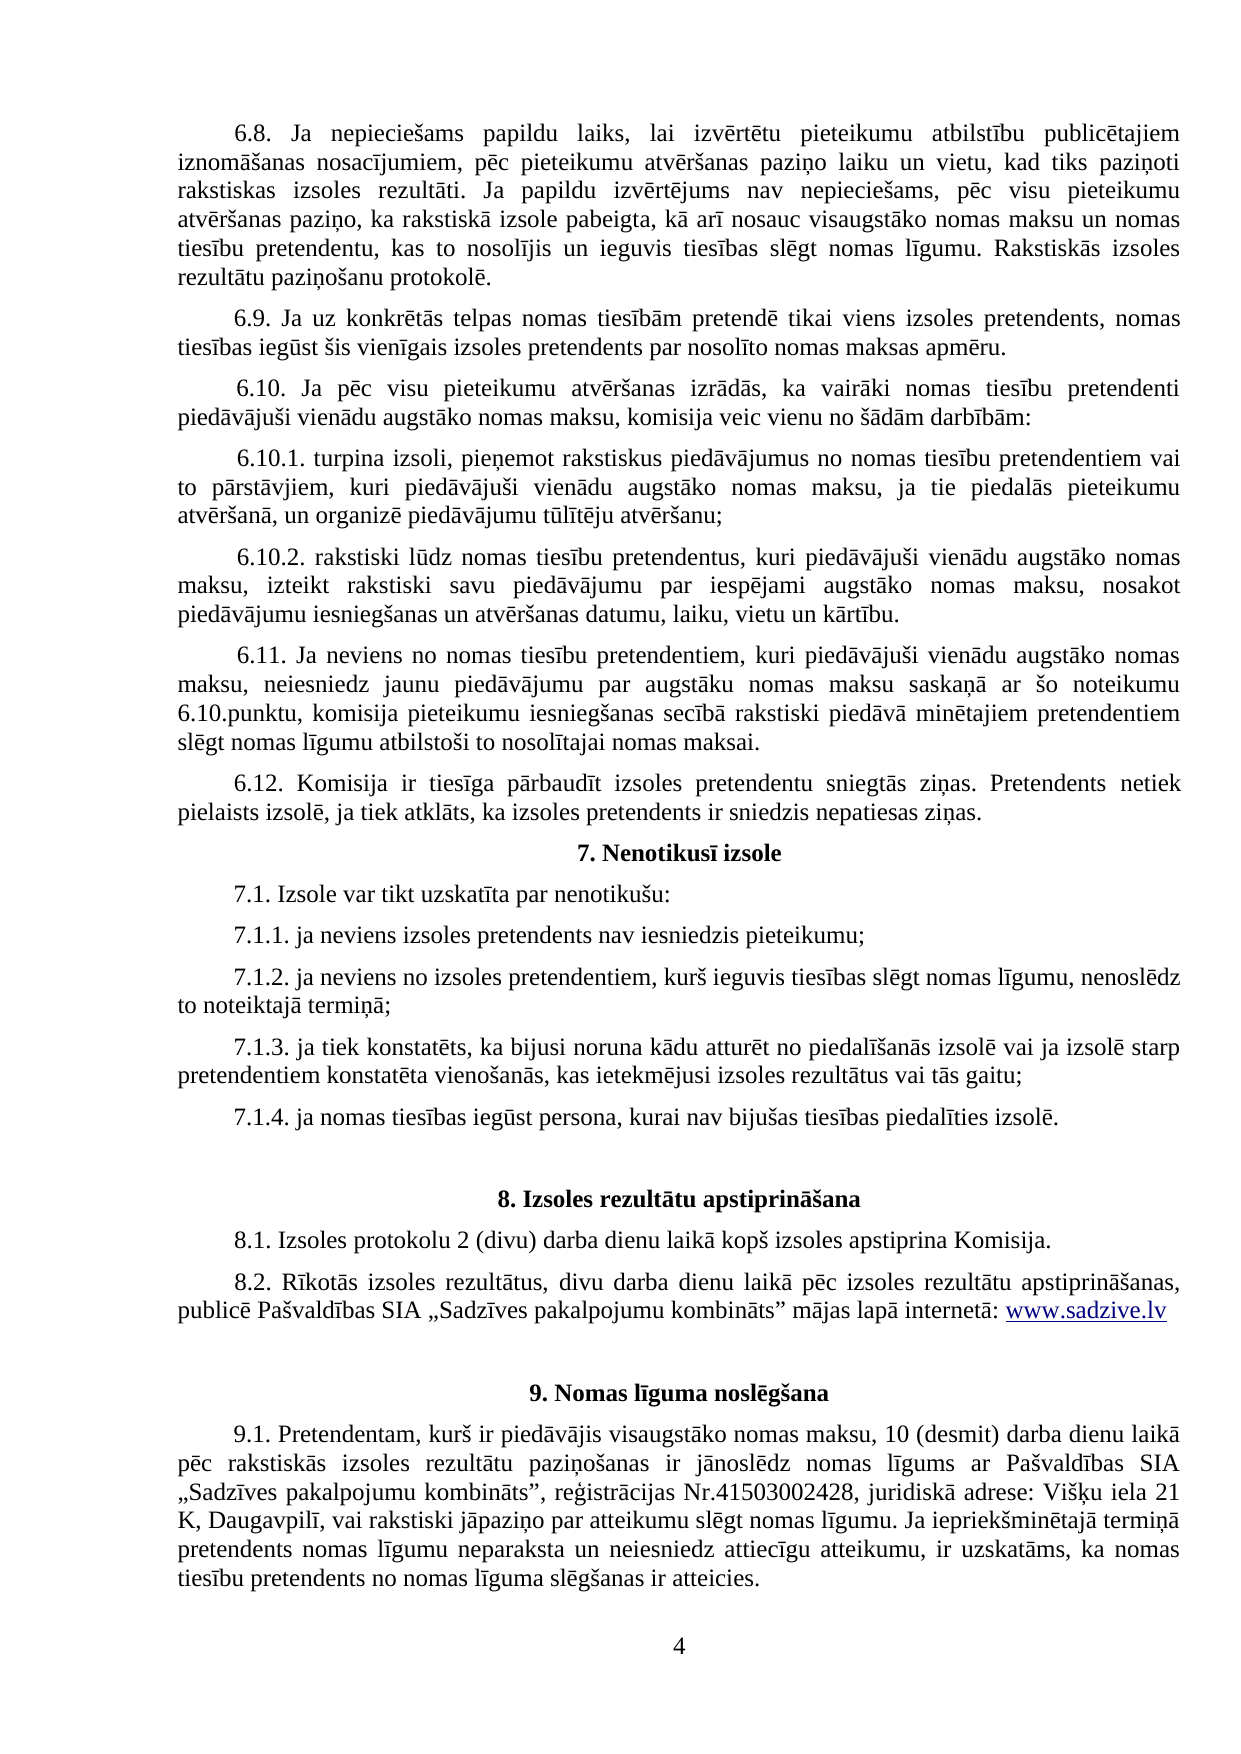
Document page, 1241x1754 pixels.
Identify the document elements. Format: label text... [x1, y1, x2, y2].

text 7.1.1. ja neviens izsoles pretendents nav iesniedzis pieteikumu; [177, 921, 1181, 949]
text 8.1. Izsoles protokolu 2 (divu) darba dienu laikā kopš izsoles apstiprina Komisija. [177, 1226, 1181, 1254]
text 9.1. Pretendentam, kurš ir piedāvājis visaugstāko nomas maksu, 10 (desmit) darba dienu laikā pēc rakstiskās izsoles rezultātu paziņošanas ir jānoslēdz nomas līgums ar Pašvaldības SIA „Sadzīves pakalpojumu kombināts”, reģistrācijas Nr.41503002428, juridiskā adrese: Višķu iela 21 K, Daugavpilī, vai rakstiski jāpaziņo par atteikumu slēgt nomas līgumu. Ja iepriekšminētajā termiņā pretendents nomas līgumu neparaksta un neiesniedz attiecīgu atteikumu, ir uzskatāms, ka nomas tiesību pretendents no nomas līguma slēgšanas ir atteicies. [177, 1419, 1181, 1592]
text 6.8. Ja nepieciešams papildu laiks, lai izvērtētu pieteikumu atbilstību publicētajiem iznomāšanas nosacījumiem, pēc pieteikumu atvēršanas paziņo laiku un vietu, kad tiks paziņoti rakstiskas izsoles rezultāti. Ja papildu izvērtējums nav nepieciešams, pēc visu pieteikumu atvēršanas paziņo, ka rakstiskā izsole pabeigta, kā arī nosauc visaugstāko nomas maksu un nomas tiesību pretendentu, kas to nosolījis un ieguvis tiesības slēgt nomas līgumu. Rakstiskās izsoles rezultātu paziņošanu protokolē. [177, 118, 1181, 291]
text 8.2. Rīkotās izsoles rezultātus, divu darba dienu laikā pēc izsoles rezultātu apstiprināšanas, publicē Pašvaldības SIA „Sadzīves pakalpojumu kombināts” mājas lapā internetā: www.sadzive.lv [177, 1267, 1181, 1324]
text 8. Izsoles rezultātu apstiprināšana [177, 1184, 1181, 1213]
text 6.10.1. turpina izsoli, pieņemot rakstiskus piedāvājumus no nomas tiesību pretendentiem vai to pārstāvjiem, kuri piedāvājuši vienādu augstāko nomas maksu, ja tie piedalās pieteikumu atvēršanā, un organizē piedāvājumu tūlītēju atvēršanu; [177, 443, 1181, 529]
text 7. Nenotikusī izsole [177, 838, 1181, 867]
text 6.10. Ja pēc visu pieteikumu atvēršanas izrādās, ka vairāki nomas tiesību pretendenti piedāvājuši vienādu augstāko nomas maksu, komisija veic vienu no šādām darbībām: [177, 373, 1181, 431]
text 6.11. Ja neviens no nomas tiesību pretendentiem, kuri piedāvājuši vienādu augstāko nomas maksu, neiesniedz jaunu piedāvājumu par augstāku nomas maksu saskaņā ar šo noteikumu 6.10.punktu, komisija pieteikumu iesniegšanas secībā rakstiski piedāvā minētajiem pretendentiem slēgt nomas līgumu atbilstoši to nosolītajai nomas maksai. [177, 641, 1181, 756]
text 9. Nomas līguma noslēgšana [177, 1378, 1181, 1407]
text 6.9. Ja uz konkrētās telpas nomas tiesībām pretendē tikai viens izsoles pretendents, nomas tiesības iegūst šis vienīgais izsoles pretendents par nosolīto nomas maksas apmēru. [177, 303, 1181, 361]
text 7.1. Izsole var tikt uzskatīta par nenotikušu: [177, 879, 1181, 908]
text 6.10.2. rakstiski lūdz nomas tiesību pretendentus, kuri piedāvājuši vienādu augstāko nomas maksu, izteikt rakstiski savu piedāvājumu par iespējami augstāko nomas maksu, nosakot piedāvājumu iesniegšanas un atvēršanas datumu, laiku, vietu un kārtību. [177, 542, 1181, 628]
text 6.12. Komisija ir tiesīga pārbaudīt izsoles pretendentu sniegtās ziņas. Pretendents netiek pielaists izsolē, ja tiek atklāts, ka izsoles pretendents ir sniedzis nepatiesas ziņas. [177, 768, 1181, 826]
text 7.1.3. ja tiek konstatēts, ka bijusi noruna kādu atturēt no piedalīšanās izsolē vai ja izsolē starp pretendentiem konstatēta vienošanās, kas ietekmējusi izsoles rezultātus vai tās gaitu; [177, 1032, 1181, 1089]
text 7.1.4. ja nomas tiesības iegūst persona, kurai nav bijušas tiesības piedalīties izsolē. [177, 1102, 1181, 1131]
text 7.1.2. ja neviens no izsoles pretendentiem, kurš ieguvis tiesības slēgt nomas līgumu, nenoslēdz to noteiktajā termiņā; [177, 962, 1181, 1019]
